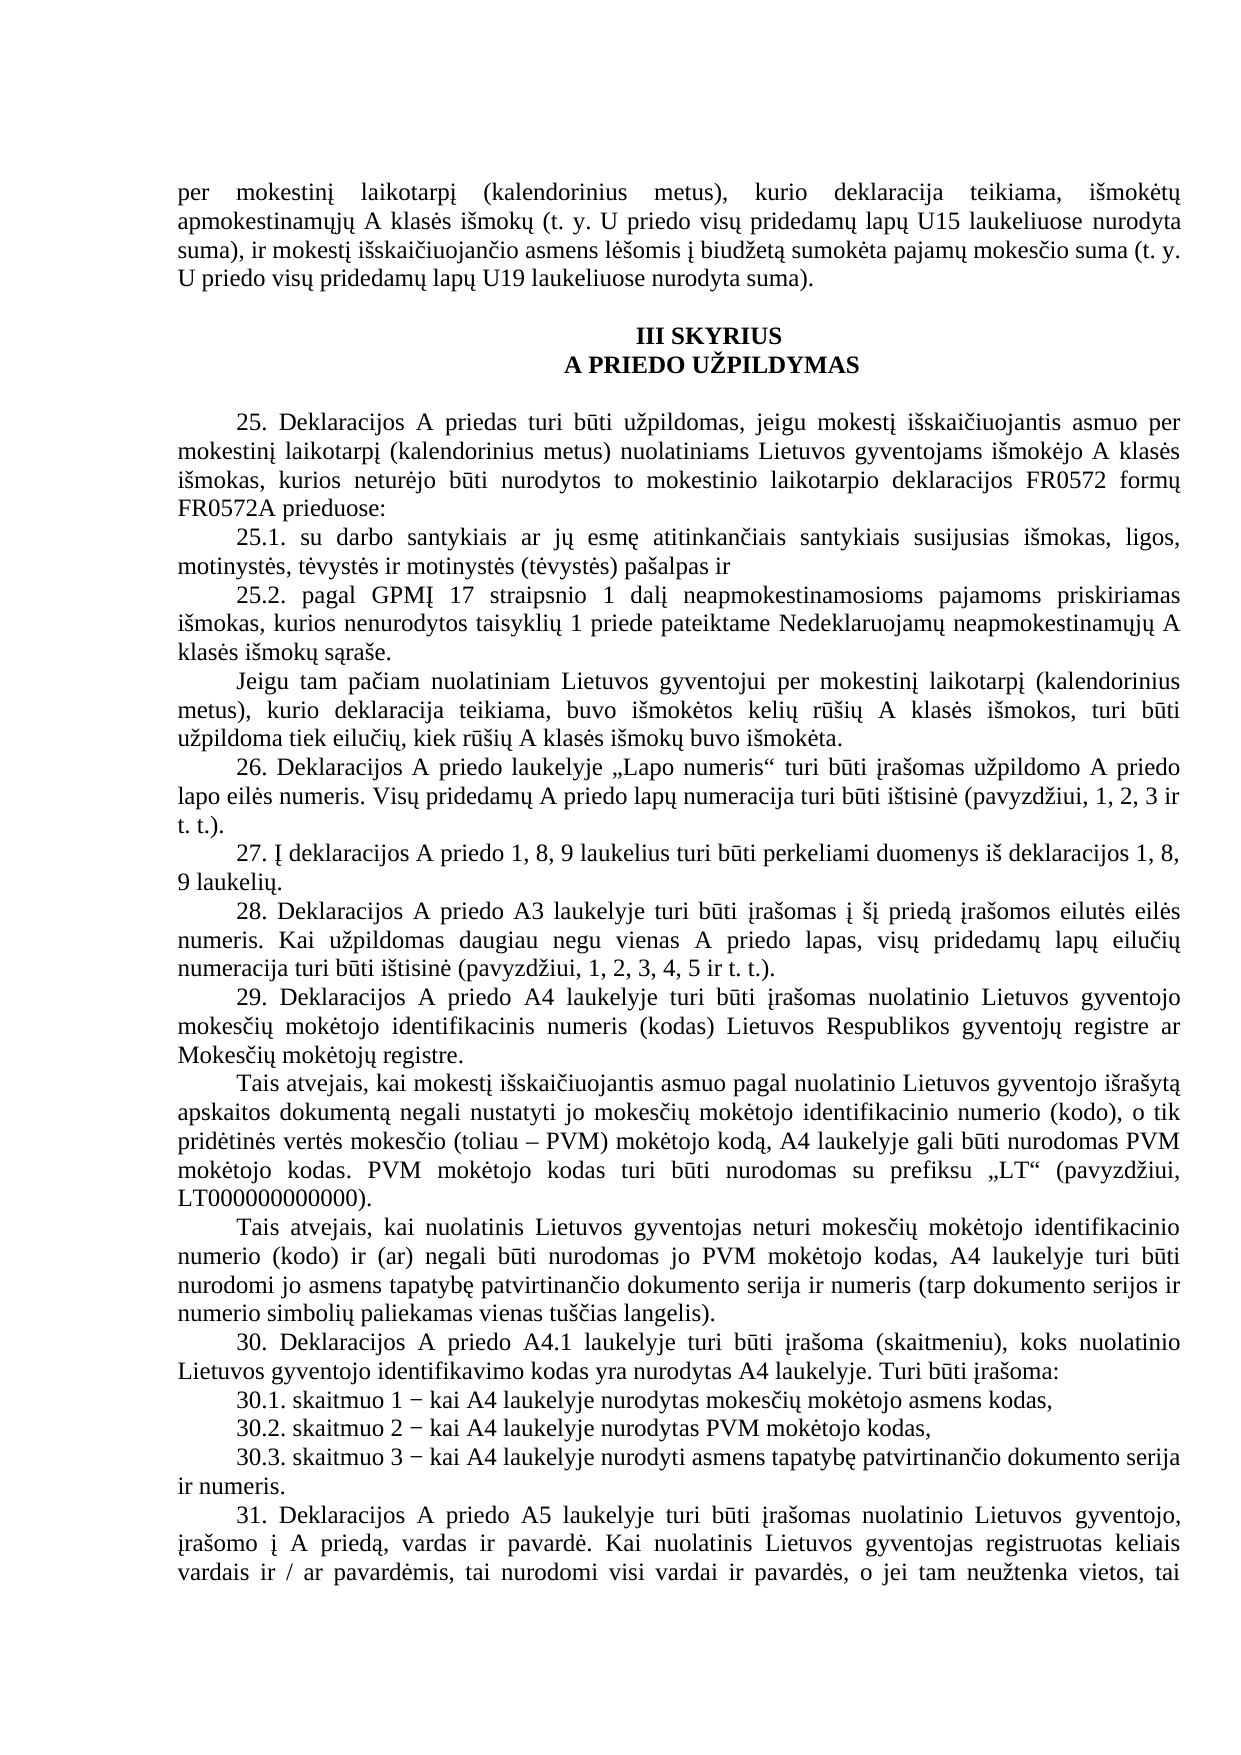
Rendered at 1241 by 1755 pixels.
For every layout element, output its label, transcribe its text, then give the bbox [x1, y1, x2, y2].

text 25.2. pagal GPMĮ 17 straipsnio 1 dalį neapmokestinamosioms pajamoms priskiriamas išmokas, kurios nenurodytos taisyklių 1 priede pateiktame Nedeklaruojamų neapmokestinamųjų A klasės išmokų sąraše. [177, 580, 1181, 666]
text 30. Deklaracijos A priedo A4.1 laukelyje turi būti įrašoma (skaitmeniu), koks nuolatinio Lietuvos gyventojo identifikavimo kodas yra nurodytas A4 laukelyje. Turi būti įrašoma: [177, 1327, 1181, 1385]
text 31. Deklaracijos A priedo A5 laukelyje turi būti įrašomas nuolatinio Lietuvos gyventojo, įrašomo į A priedą, vardas ir pavardė. Kai nuolatinis Lietuvos gyventojas registruotas keliais vardais ir / ar pavardėmis, tai nurodomi visi vardai ir pavardės, o jei tam neužtenka vietos, tai [177, 1500, 1181, 1586]
text A PRIEDO UŽPILDYMAS [177, 350, 1181, 378]
text 25.1. su darbo santykiais ar jų esmę atitinkančiais santykiais susijusias išmokas, ligos, motinystės, tėvystės ir motinystės (tėvystės) pašalpas ir [177, 522, 1181, 580]
text 25. Deklaracijos A priedas turi būti užpildomas, jeigu mokestį išskaičiuojantis asmuo per mokestinį laikotarpį (kalendorinius metus) nuolatiniams Lietuvos gyventojams išmokėjo A klasės išmokas, kurios neturėjo būti nurodytos to mokestinio laikotarpio deklaracijos FR0572 formų FR0572A prieduose: [177, 407, 1181, 522]
text per mokestinį laikotarpį (kalendorinius metus), kurio deklaracija teikiama, išmokėtų apmokestinamųjų A klasės išmokų (t. y. U priedo visų pridedamų lapų U15 laukeliuose nurodyta suma), ir mokestį išskaičiuojančio asmens lėšomis į biudžetą sumokėta pajamų mokesčio suma (t. y. U priedo visų pridedamų lapų U19 laukeliuose nurodyta suma). [177, 177, 1181, 292]
text 28. Deklaracijos A priedo A3 laukelyje turi būti įrašomas į šį priedą įrašomos eilutės eilės numeris. Kai užpildomas daugiau negu vienas A priedo lapas, visų pridedamų lapų eilučių numeracija turi būti ištisinė (pavyzdžiui, 1, 2, 3, 4, 5 ir t. t.). [177, 896, 1181, 982]
text Jeigu tam pačiam nuolatiniam Lietuvos gyventojui per mokestinį laikotarpį (kalendorinius metus), kurio deklaracija teikiama, buvo išmokėtos kelių rūšių A klasės išmokos, turi būti užpildoma tiek eilučių, kiek rūšių A klasės išmokų buvo išmokėta. [177, 666, 1181, 752]
text 30.2. skaitmuo 2 − kai A4 laukelyje nurodytas PVM mokėtojo kodas, [236, 1413, 1181, 1442]
text 29. Deklaracijos A priedo A4 laukelyje turi būti įrašomas nuolatinio Lietuvos gyventojo mokesčių mokėtojo identifikacinis numeris (kodas) Lietuvos Respublikos gyventojų registre ar Mokesčių mokėtojų registre. [177, 982, 1181, 1068]
text Tais atvejais, kai nuolatinis Lietuvos gyventojas neturi mokesčių mokėtojo identifikacinio numerio (kodo) ir (ar) negali būti nurodomas jo PVM mokėtojo kodas, A4 laukelyje turi būti nurodomi jo asmens tapatybę patvirtinančio dokumento serija ir numeris (tarp dokumento serijos ir numerio simbolių paliekamas vienas tuščias langelis). [177, 1212, 1181, 1327]
text III SKYRIUS [177, 321, 1181, 350]
text 27. Į deklaracijos A priedo 1, 8, 9 laukelius turi būti perkeliami duomenys iš deklaracijos 1, 8, 9 laukelių. [177, 838, 1181, 896]
text 26. Deklaracijos A priedo laukelyje „Lapo numeris“ turi būti įrašomas užpildomo A priedo lapo eilės numeris. Visų pridedamų A priedo lapų numeracija turi būti ištisinė (pavyzdžiui, 1, 2, 3 ir t. t.). [177, 752, 1181, 838]
text Tais atvejais, kai mokestį išskaičiuojantis asmuo pagal nuolatinio Lietuvos gyventojo išrašytą apskaitos dokumentą negali nustatyti jo mokesčių mokėtojo identifikacinio numerio (kodo), o tik pridėtinės vertės mokesčio (toliau – PVM) mokėtojo kodą, A4 laukelyje gali būti nurodomas PVM mokėtojo kodas. PVM mokėtojo kodas turi būti nurodomas su prefiksu „LT“ (pavyzdžiui, LT000000000000). [177, 1068, 1181, 1212]
text 30.3. skaitmuo 3 − kai A4 laukelyje nurodyti asmens tapatybę patvirtinančio dokumento serija ir numeris. [177, 1442, 1181, 1500]
text 30.1. skaitmuo 1 − kai A4 laukelyje nurodytas mokesčių mokėtojo asmens kodas, [236, 1385, 1181, 1413]
